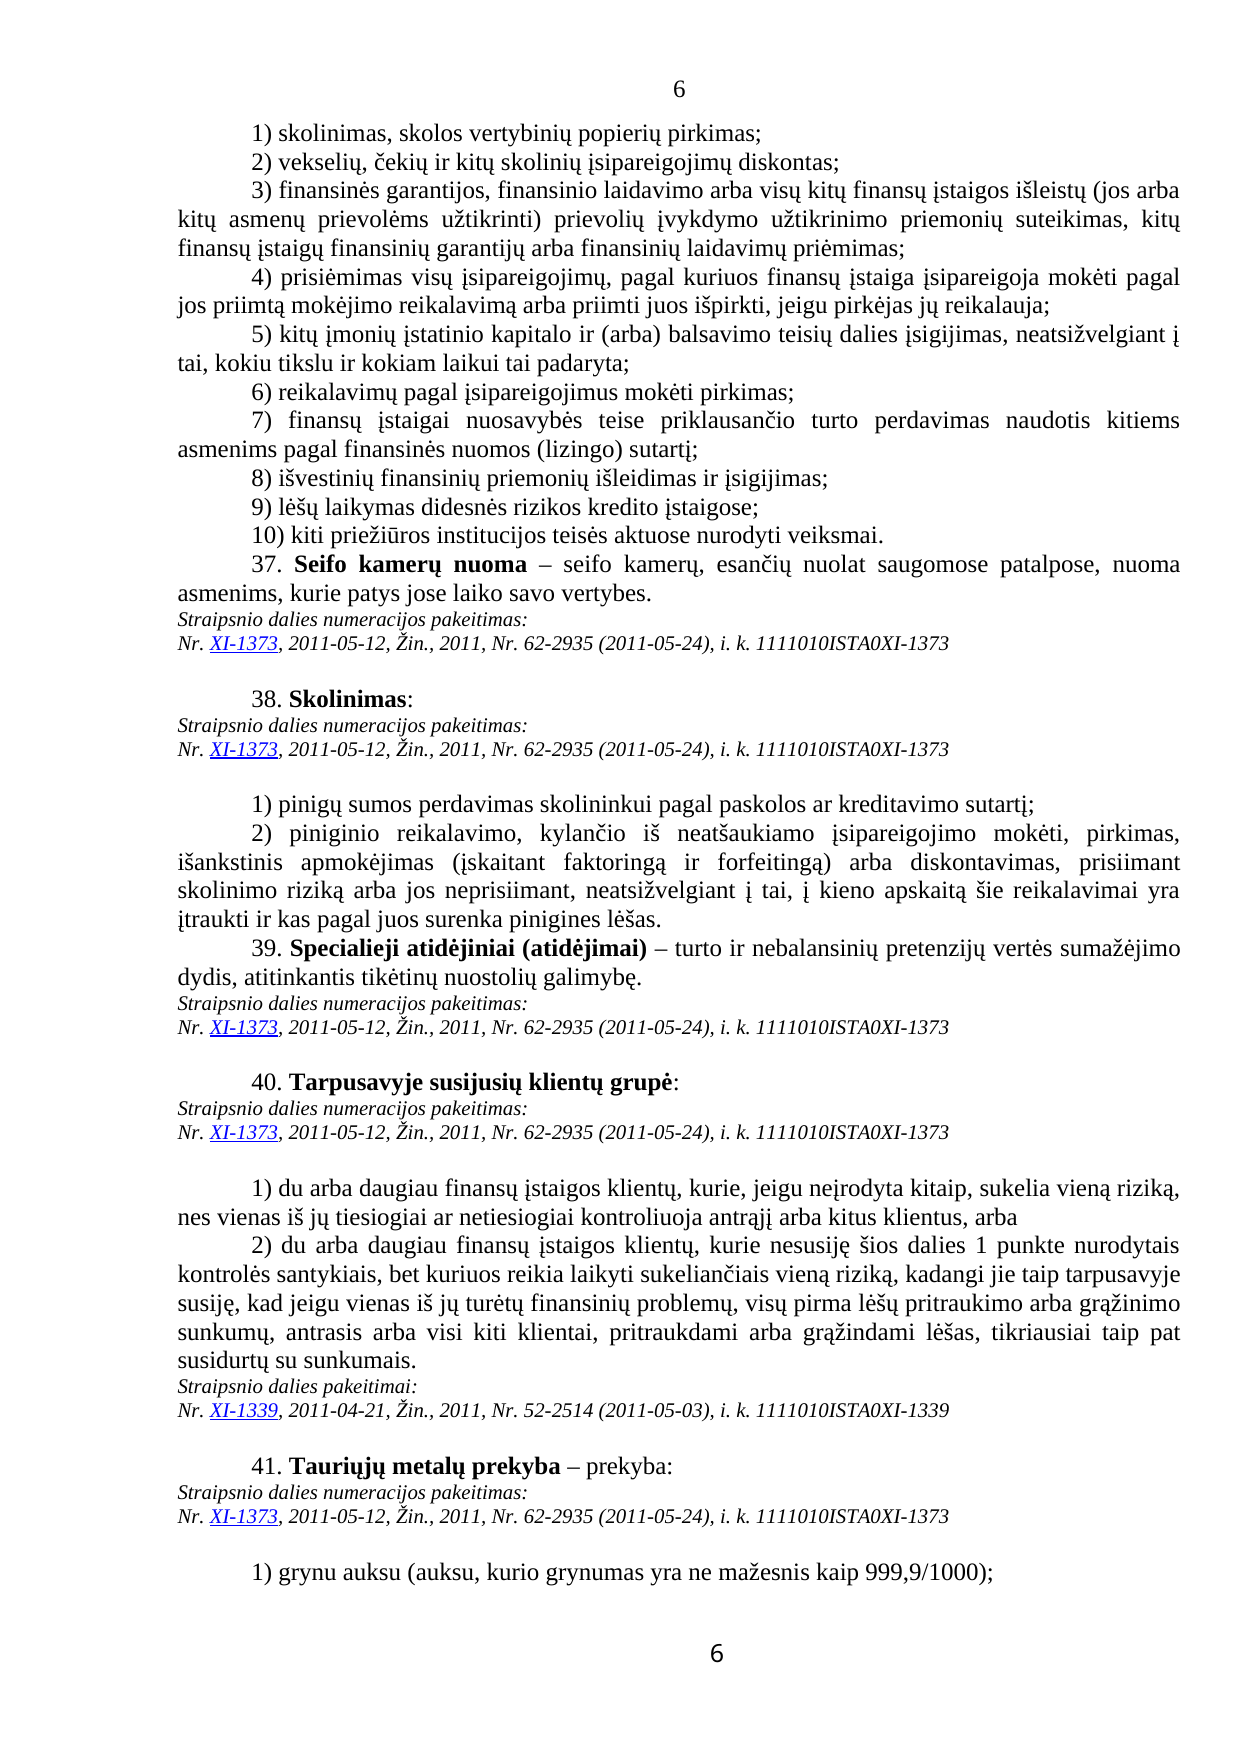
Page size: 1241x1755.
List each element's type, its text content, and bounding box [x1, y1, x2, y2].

text 4) prisiėmimas visų įsipareigojimų, pagal kuriuos finansų įstaiga įsipareigoja mokėti pagal jos priimtą mokėjimo reikalavimą arba priimti juos išpirkti, jeigu pirkėjas jų reikalauja; [177, 262, 1181, 319]
text 2) du arba daugiau finansų įstaigos klientų, kurie nesusiję šios dalies 1 punkte nurodytais kontrolės santykiais, bet kuriuos reikia laikyti sukeliančiais vieną riziką, kadangi jie taip tarpusavyje susiję, kad jeigu vienas iš jų turėtų finansinių problemų, visų pirma lėšų pritraukimo arba grąžinimo sunkumų, antrasis arba visi kiti klientai, pritraukdami arba grąžindami lėšas, tikriausiai taip pat susidurtų su sunkumais. [177, 1231, 1181, 1374]
text 38. Skolinimas: [177, 684, 1181, 712]
text 6) reikalavimų pagal įsipareigojimus mokėti pirkimas; [177, 377, 1181, 406]
text Nr. XI-1373, 2011-05-12, Žin., 2011, Nr. 62-2935 (2011-05-24), i. k. 1111010ISTA0XI-1373 [177, 1015, 1181, 1039]
text Straipsnio dalies numeracijos pakeitimas: [177, 1096, 1181, 1120]
text 1) grynu auksu (auksu, kurio grynumas yra ne mažesnis kaip 999,9/1000); [177, 1557, 1181, 1586]
text Nr. XI-1373, 2011-05-12, Žin., 2011, Nr. 62-2935 (2011-05-24), i. k. 1111010ISTA0XI-1373 [177, 737, 1181, 761]
text 3) finansinės garantijos, finansinio laidavimo arba visų kitų finansų įstaigos išleistų (jos arba kitų asmenų prievolėms užtikrinti) prievolių įvykdymo užtikrinimo priemonių suteikimas, kitų finansų įstaigų finansinių garantijų arba finansinių laidavimų priėmimas; [177, 176, 1181, 262]
text 2) piniginio reikalavimo, kylančio iš neatšaukiamo įsipareigojimo mokėti, pirkimas, išankstinis apmokėjimas (įskaitant faktoringą ir forfeitingą) arba diskontavimas, prisiimant skolinimo riziką arba jos neprisiimant, neatsižvelgiant į tai, į kieno apskaitą šie reikalavimai yra įtraukti ir kas pagal juos surenka pinigines lėšas. [177, 818, 1181, 933]
text Nr. XI-1373, 2011-05-12, Žin., 2011, Nr. 62-2935 (2011-05-24), i. k. 1111010ISTA0XI-1373 [177, 1504, 1181, 1528]
text Nr. XI-1373, 2011-05-12, Žin., 2011, Nr. 62-2935 (2011-05-24), i. k. 1111010ISTA0XI-1373 [177, 631, 1181, 655]
text 39. Specialieji atidėjiniai (atidėjimai) – turto ir nebalansinių pretenzijų vertės sumažėjimo dydis, atitinkantis tikėtinų nuostolių galimybę. [177, 933, 1181, 991]
text 2) vekselių, čekių ir kitų skolinių įsipareigojimų diskontas; [177, 147, 1181, 176]
text 5) kitų įmonių įstatinio kapitalo ir (arba) balsavimo teisių dalies įsigijimas, neatsižvelgiant į tai, kokiu tikslu ir kokiam laikui tai padaryta; [177, 319, 1181, 377]
text 40. Tarpusavyje susijusių klientų grupė: [177, 1067, 1181, 1096]
text Nr. XI-1373, 2011-05-12, Žin., 2011, Nr. 62-2935 (2011-05-24), i. k. 1111010ISTA0XI-1373 [177, 1120, 1181, 1144]
text 8) išvestinių finansinių priemonių išleidimas ir įsigijimas; [177, 463, 1181, 492]
text 7) finansų įstaigai nuosavybės teise priklausančio turto perdavimas naudotis kitiems asmenims pagal finansinės nuomos (lizingo) sutartį; [177, 406, 1181, 463]
text 37. Seifo kamerų nuoma – seifo kamerų, esančių nuolat saugomose patalpose, nuoma asmenims, kurie patys jose laiko savo vertybes. [177, 549, 1181, 607]
text 9) lėšų laikymas didesnės rizikos kredito įstaigose; [177, 492, 1181, 521]
text Straipsnio dalies numeracijos pakeitimas: [177, 991, 1181, 1015]
text 1) du arba daugiau finansų įstaigos klientų, kurie, jeigu neįrodyta kitaip, sukelia vieną riziką, nes vienas iš jų tiesiogiai ar netiesiogiai kontroliuoja antrąjį arba kitus klientus, arba [177, 1173, 1181, 1231]
text Straipsnio dalies numeracijos pakeitimas: [177, 712, 1181, 737]
text 1) pinigų sumos perdavimas skolininkui pagal paskolos ar kreditavimo sutartį; [177, 789, 1181, 818]
text 41. Tauriųjų metalų prekyba – prekyba: [177, 1451, 1181, 1480]
text Straipsnio dalies numeracijos pakeitimas: [177, 1480, 1181, 1504]
text 1) skolinimas, skolos vertybinių popierių pirkimas; [177, 118, 1181, 147]
text Straipsnio dalies pakeitimai: [177, 1374, 1181, 1398]
text Straipsnio dalies numeracijos pakeitimas: [177, 607, 1181, 631]
text Nr. XI-1339, 2011-04-21, Žin., 2011, Nr. 52-2514 (2011-05-03), i. k. 1111010ISTA0XI-1339 [177, 1398, 1181, 1422]
text 10) kiti priežiūros institucijos teisės aktuose nurodyti veiksmai. [177, 521, 1181, 549]
